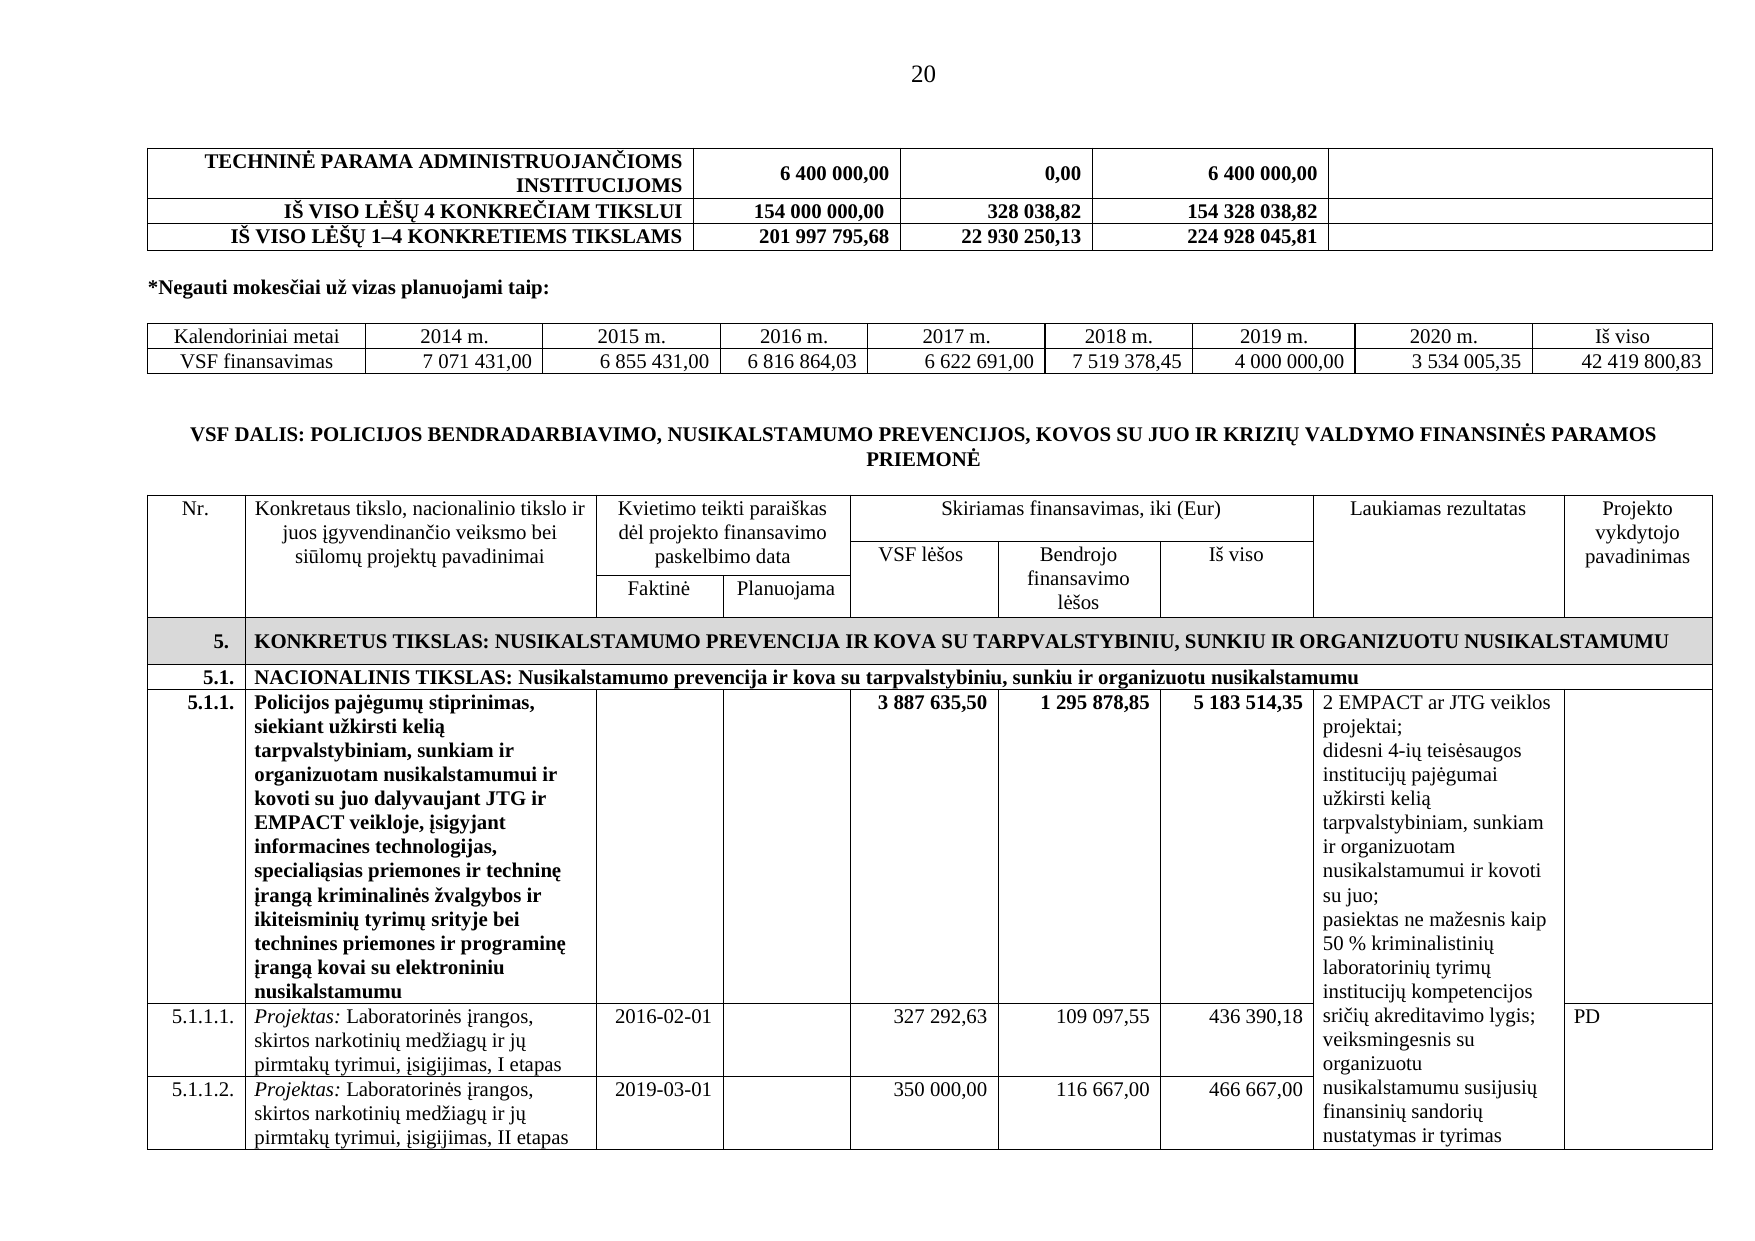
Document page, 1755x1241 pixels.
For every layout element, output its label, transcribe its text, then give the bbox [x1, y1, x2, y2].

table_cell 0,00 [901, 149, 1092, 198]
table_header Iš viso [1533, 324, 1712, 348]
table_cell 42 419 800,83 [1533, 349, 1712, 373]
table_cell 154 328 038,82 [1093, 199, 1328, 223]
table_header Kvietimo teikti paraiškas dėl projekto finansavimo paskelbimo data [597, 496, 850, 575]
table_cell [1329, 199, 1712, 223]
table_cell IŠ VISO LĖŠŲ 4 KONKREČIAM TIKSLUI [148, 199, 693, 223]
table_cell Projektas: Laboratorinės įrangos, skirtos narkotinių medžiagų ir jų pirmtakų tyrimui, įsigijimas, II etapas [246, 1077, 596, 1149]
table_cell 350 000,00 [851, 1077, 998, 1149]
table_cell 1 295 878,85 [999, 690, 1160, 1003]
table_header 2016 m. [721, 324, 867, 348]
table_header 2017 m. [868, 324, 1044, 348]
table_cell 22 930 250,13 [901, 224, 1092, 250]
table_cell 6 400 000,00 [694, 149, 900, 198]
table_header 2020 m. [1356, 324, 1532, 348]
table_cell 7 519 378,45 [1046, 349, 1192, 373]
table_cell 5.1. [148, 665, 245, 689]
table_cell [724, 1077, 850, 1149]
table_cell 5.1.1.2. [148, 1077, 245, 1149]
table_cell 3 887 635,50 [851, 690, 998, 1003]
table_cell 5. [148, 618, 245, 664]
table_cell [1329, 224, 1712, 250]
table_cell [1565, 690, 1712, 1003]
table_cell Projektas: Laboratorinės įrangos, skirtos narkotinių medžiagų ir jų pirmtakų tyrimui, įsigijimas, I etapas [246, 1004, 596, 1076]
table_header 2019 m. [1193, 324, 1354, 348]
table_cell Iš viso [1161, 542, 1313, 617]
table_cell 201 997 795,68 [694, 224, 900, 250]
table_cell 154 000 000,00 [694, 199, 900, 223]
table_cell IŠ VISO LĖŠŲ 1–4 KONKRETIEMS TIKSLAMS [148, 224, 693, 250]
table_cell 466 667,00 [1161, 1077, 1313, 1149]
text VSF DALIS: POLICIJOS BENDRADARBIAVIMO, NUSIKALSTAMUMO PREVENCIJOS, KOVOS SU JUO IR KRIZIŲ VALDYMO FINANSINĖS PARAMOS PRIEMONĖ [148, 422, 1699, 471]
table_cell 436 390,18 [1161, 1004, 1313, 1076]
table_cell Faktinė [597, 576, 723, 617]
table_cell 2019-03-01 [597, 1077, 723, 1149]
table_header 2014 m. [366, 324, 542, 348]
table_cell [724, 690, 850, 1003]
table_cell 328 038,82 [901, 199, 1092, 223]
table_cell 6 622 691,00 [868, 349, 1044, 373]
table_cell PD [1565, 1004, 1712, 1149]
table_cell [1329, 149, 1712, 198]
table_cell 5.1.1.1. [148, 1004, 245, 1076]
table_cell 116 667,00 [999, 1077, 1160, 1149]
table_cell TECHNINĖ PARAMA ADMINISTRUOJANČIOMS INSTITUCIJOMS [148, 149, 693, 198]
table_cell 7 071 431,00 [366, 349, 542, 373]
table_cell 5 183 514,35 [1161, 690, 1313, 1003]
table_cell 5.1.1. [148, 690, 245, 1003]
table_cell [597, 690, 723, 1003]
table_header 2015 m. [543, 324, 720, 348]
table_cell Planuojama [724, 576, 850, 617]
table_cell VSF finansavimas [148, 349, 365, 373]
table_cell 6 855 431,00 [543, 349, 720, 373]
table_header Skiriamas finansavimas, iki (Eur) [851, 496, 1313, 541]
table_cell 6 816 864,03 [721, 349, 867, 373]
table_cell KONKRETUS TIKSLAS: NUSIKALSTAMUMO PREVENCIJA IR KOVA SU TARPVALSTYBINIU, SUNKIU IR ORGANIZUOTU NUSIKALSTAMUMU [246, 618, 1712, 664]
table_cell Policijos pajėgumų stiprinimas, siekiant užkirsti kelią tarpvalstybiniam, sunkiam ir organizuotam nusikalstamumui ir kovoti su juo dalyvaujant JTG ir EMPACT veikloje, įsigyjant informacines technologijas, specialiąsias priemones ir techninę įrangą kriminalinės žvalgybos ir ikiteisminių tyrimų srityje bei technines priemones ir programinę įrangą kovai su elektroniniu nusikalstamumu [246, 690, 596, 1003]
table_cell 2016-02-01 [597, 1004, 723, 1076]
table_header Nr. [148, 496, 245, 617]
table_cell 224 928 045,81 [1093, 224, 1328, 250]
table_cell [724, 1004, 850, 1076]
table_cell 327 292,63 [851, 1004, 998, 1076]
table_header Kalendoriniai metai [148, 324, 365, 348]
table_cell 4 000 000,00 [1193, 349, 1354, 373]
table_header Laukiamas rezultatas [1314, 496, 1564, 617]
table_header Konkretaus tikslo, nacionalinio tikslo ir juos įgyvendinančio veiksmo bei siūlomų projektų pavadinimai [246, 496, 596, 617]
table_header 2018 m. [1046, 324, 1192, 348]
table_cell 3 534 005,35 [1356, 349, 1532, 373]
table_cell NACIONALINIS TIKSLAS: Nusikalstamumo prevencija ir kova su tarpvalstybiniu, sunkiu ir organizuotu nusikalstamumu [246, 665, 1712, 689]
table_cell VSF lėšos [851, 542, 998, 617]
table_cell 2 EMPACT ar JTG veiklos projektai; didesni 4-ių teisėsaugos institucijų pajėgumai užkirsti kelią tarpvalstybiniam, sunkiam ir organizuotam nusikalstamumui ir kovoti su juo; pasiektas ne mažesnis kaip 50 % kriminalistinių laboratorinių tyrimų institucijų kompetencijos sričių akreditavimo lygis; veiksmingesnis su organizuotu nusikalstamumu susijusių finansinių sandorių nustatymas ir tyrimas [1314, 690, 1564, 1149]
table_cell 6 400 000,00 [1093, 149, 1328, 198]
table_cell Bendrojo finansavimo lėšos [999, 542, 1160, 617]
table_header Projekto vykdytojo pavadinimas [1565, 496, 1712, 617]
text *Negauti mokesčiai už vizas planuojami taip: [148, 275, 1699, 299]
table_cell 109 097,55 [999, 1004, 1160, 1076]
